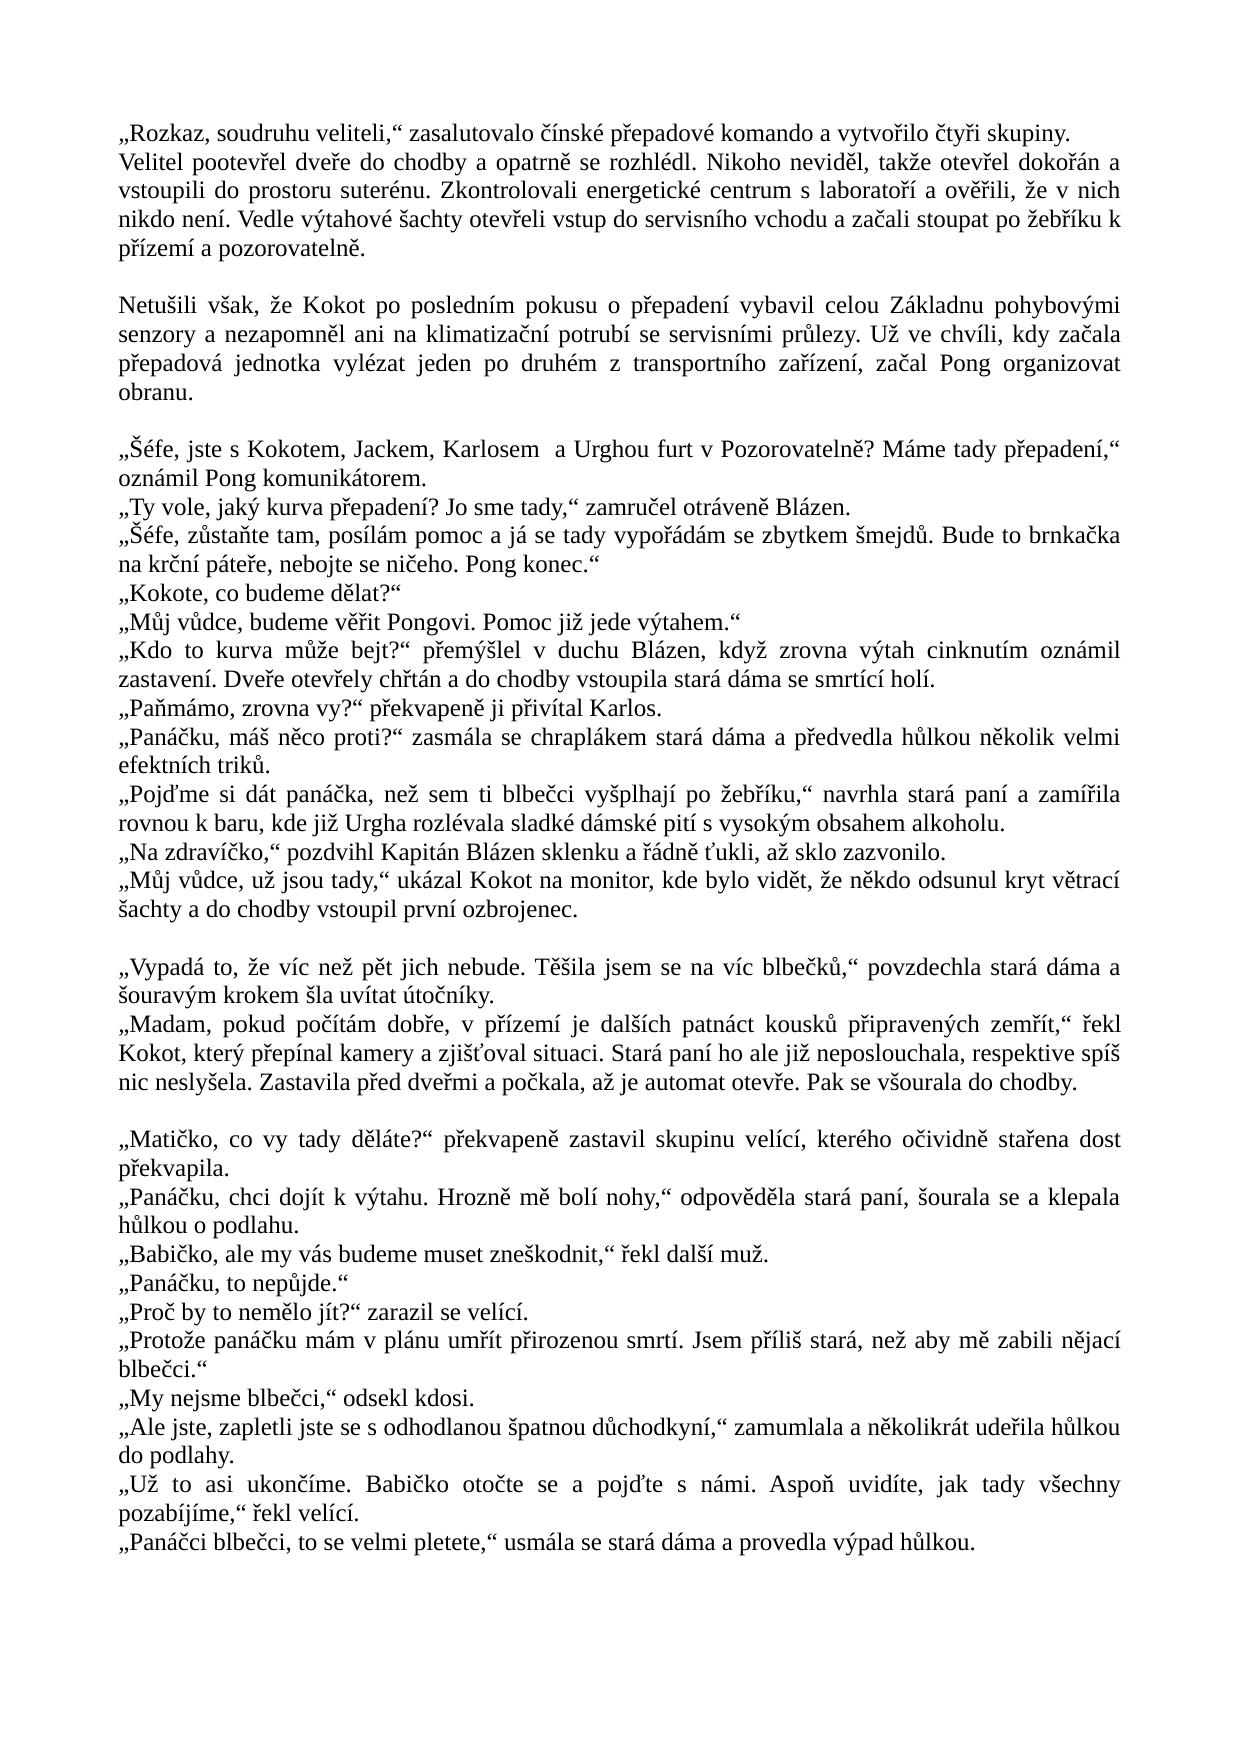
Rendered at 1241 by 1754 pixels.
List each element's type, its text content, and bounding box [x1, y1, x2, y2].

text „Paňmámo, zrovna vy?“ překvapeně ji přivítal Karlos. [118, 693, 1122, 722]
text „Rozkaz, soudruhu veliteli,“ zasalutovalo čínské přepadové komando a vytvořilo čtyři skupiny. [118, 118, 1122, 147]
text „Protože panáčku mám v plánu umřít přirozenou smrtí. Jsem příliš stará, než aby mě zabili nějací blbečci.“ [118, 1326, 1122, 1383]
text „Matičko, co vy tady děláte?“ překvapeně zastavil skupinu velící, kterého očividně stařena dost překvapila. [118, 1124, 1122, 1182]
text „Madam, pokud počítám dobře, v přízemí je dalších patnáct kousků připravených zemřít,“ řekl Kokot, který přepínal kamery a zjišťoval situaci. Stará paní ho ale již neposlouchala, respektive spíš nic neslyšela. Zastavila před dveřmi a počkala, až je automat otevře. Pak se všourala do chodby. [118, 1009, 1122, 1096]
text „Ty vole, jaký kurva přepadení? Jo sme tady,“ zamručel otráveně Blázen. [118, 492, 1122, 521]
text „Panáčku, máš něco proti?“ zasmála se chraplákem stará dáma a předvedla hůlkou několik velmi efektních triků. [118, 722, 1122, 779]
text „Panáčku, to nepůjde.“ [118, 1268, 1122, 1297]
text „Babičko, ale my vás budeme muset zneškodnit,“ řekl další muž. [118, 1239, 1122, 1268]
text Netušili však, že Kokot po posledním pokusu o přepadení vybavil celou Základnu pohybovými senzory a nezapomněl ani na klimatizační potrubí se servisními průlezy. Už ve chvíli, kdy začala přepadová jednotka vylézat jeden po druhém z transportního zařízení, začal Pong organizovat obranu. [118, 291, 1122, 406]
text „Na zdravíčko,“ pozdvihl Kapitán Blázen sklenku a řádně ťukli, až sklo zazvonilo. [118, 837, 1122, 866]
text „Panáčci blbečci, to se velmi pletete,“ usmála se stará dáma a provedla výpad hůlkou. [118, 1527, 1122, 1556]
text „Kdo to kurva může bejt?“ přemýšlel v duchu Blázen, když zrovna výtah cinknutím oznámil zastavení. Dveře otevřely chřtán a do chodby vstoupila stará dáma se smrtící holí. [118, 636, 1122, 693]
text „Pojďme si dát panáčka, než sem ti blbečci vyšplhají po žebříku,“ navrhla stará paní a zamířila rovnou k baru, kde již Urgha rozlévala sladké dámské pití s vysokým obsahem alkoholu. [118, 779, 1122, 837]
text Velitel pootevřel dveře do chodby a opatrně se rozhlédl. Nikoho neviděl, takže otevřel dokořán a vstoupili do prostoru suterénu. Zkontrolovali energetické centrum s laboratoří a ověřili, že v nich nikdo není. Vedle výtahové šachty otevřeli vstup do servisního vchodu a začali stoupat po žebříku k přízemí a pozorovatelně. [118, 147, 1122, 262]
text „Už to asi ukončíme. Babičko otočte se a pojďte s námi. Aspoň uvidíte, jak tady všechny pozabíjíme,“ řekl velící. [118, 1469, 1122, 1527]
text „Můj vůdce, budeme věřit Pongovi. Pomoc již jede výtahem.“ [118, 607, 1122, 636]
text „Šéfe, jste s Kokotem, Jackem, Karlosem a Urghou furt v Pozorovatelně? Máme tady přepadení,“ oznámil Pong komunikátorem. [118, 434, 1122, 492]
text „Vypadá to, že víc než pět jich nebude. Těšila jsem se na víc blbečků,“ povzdechla stará dáma a šouravým krokem šla uvítat útočníky. [118, 952, 1122, 1009]
text „Můj vůdce, už jsou tady,“ ukázal Kokot na monitor, kde bylo vidět, že někdo odsunul kryt větrací šachty a do chodby vstoupil první ozbrojenec. [118, 866, 1122, 923]
text „Panáčku, chci dojít k výtahu. Hrozně mě bolí nohy,“ odpověděla stará paní, šourala se a klepala hůlkou o podlahu. [118, 1182, 1122, 1239]
text „My nejsme blbečci,“ odsekl kdosi. [118, 1383, 1122, 1412]
text „Proč by to nemělo jít?“ zarazil se velící. [118, 1297, 1122, 1326]
text „Šéfe, zůstaňte tam, posílám pomoc a já se tady vypořádám se zbytkem šmejdů. Bude to brnkačka na krční páteře, nebojte se ničeho. Pong konec.“ [118, 521, 1122, 578]
text „Kokote, co budeme dělat?“ [118, 578, 1122, 607]
text „Ale jste, zapletli jste se s odhodlanou špatnou důchodkyní,“ zamumlala a několikrát udeřila hůlkou do podlahy. [118, 1412, 1122, 1469]
